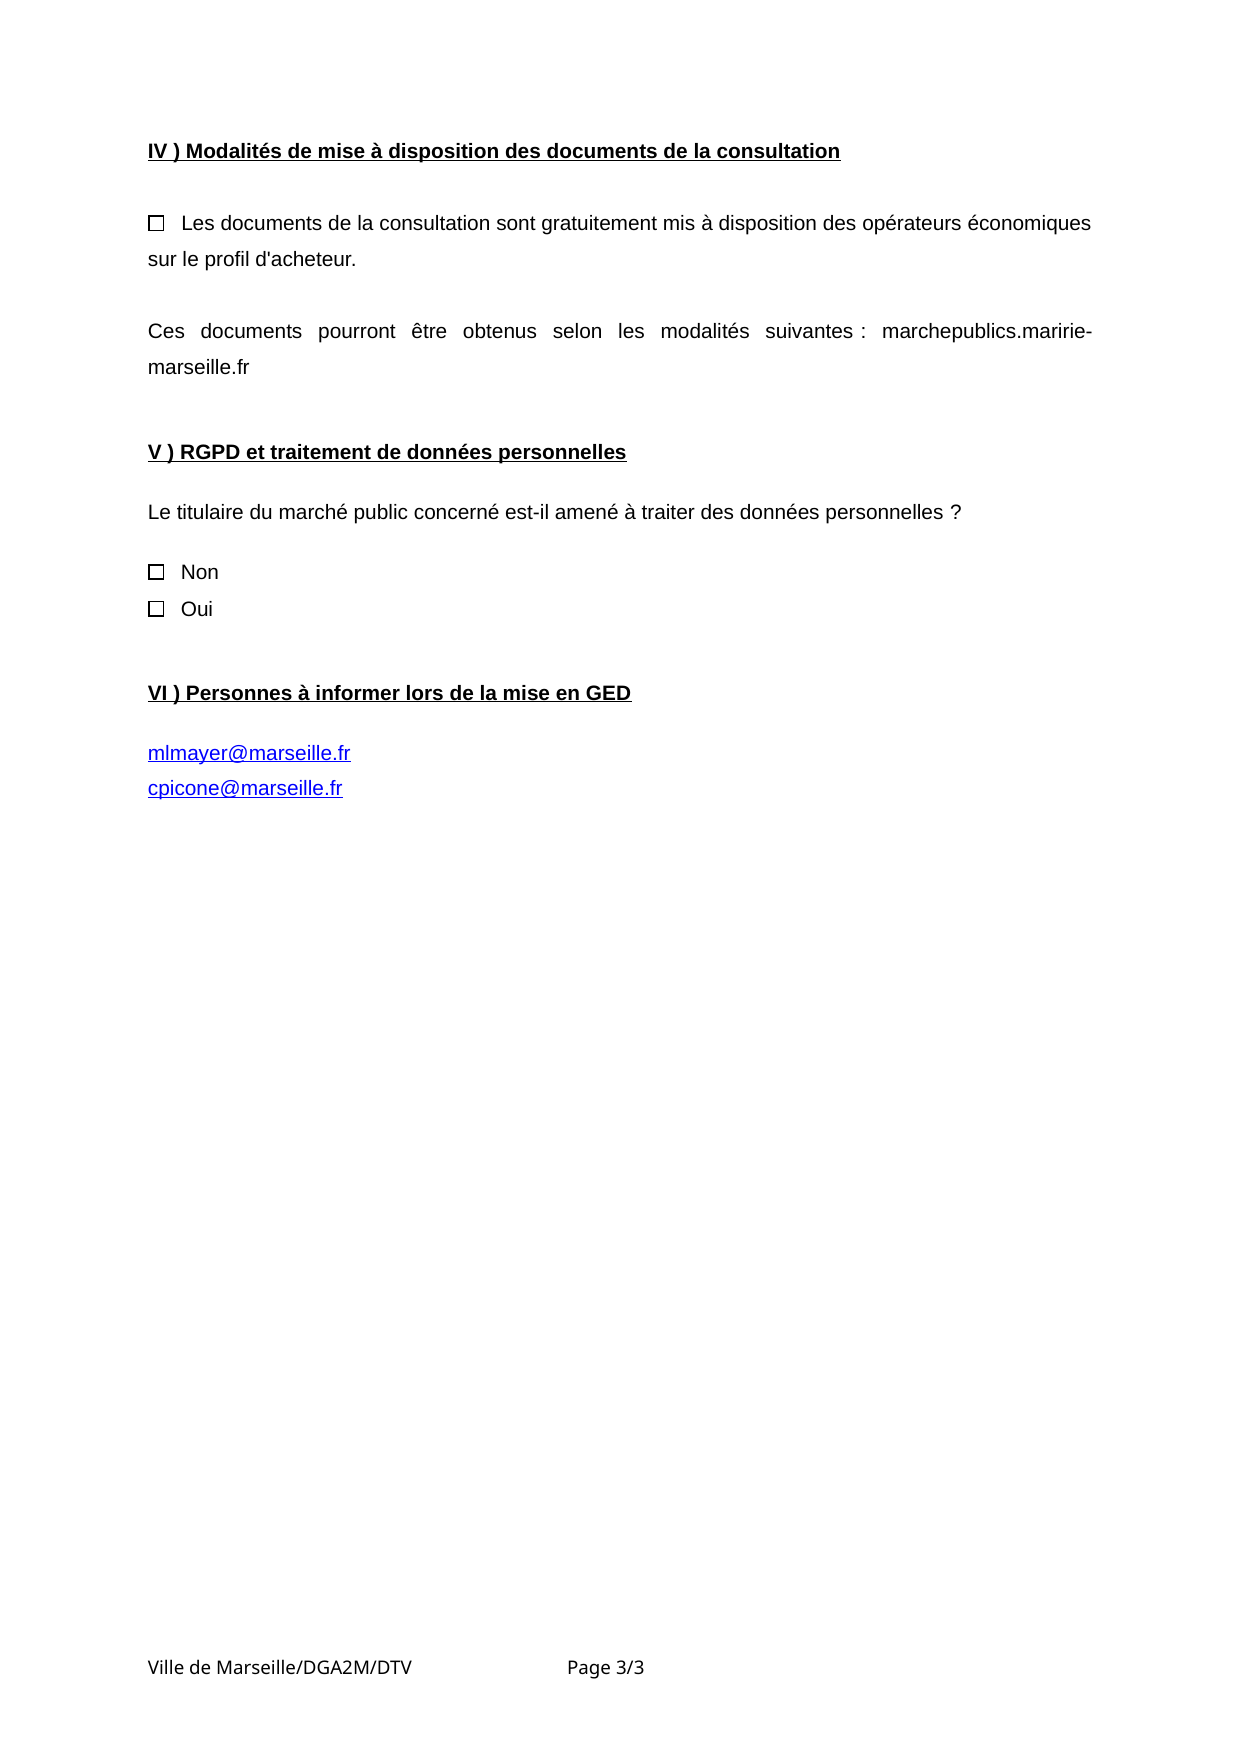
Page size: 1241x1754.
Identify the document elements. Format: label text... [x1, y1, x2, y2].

text Ces documents pourront être obtenus selon les modalités suivantes : marchepublics.maririe-marseille.fr [148, 319, 1093, 379]
text mlmayer@marseille.fr [148, 740, 1093, 764]
text IV ) Modalités de mise à disposition des documents de la consultation [148, 139, 1093, 163]
text cpicone@marseille.fr [148, 776, 1093, 800]
text Oui [148, 597, 1093, 621]
text VI ) Personnes à informer lors de la mise en GED [148, 680, 1093, 704]
text Non [148, 560, 1093, 584]
text V ) RGPD et traitement de données personnelles [148, 440, 1093, 464]
text Le titulaire du marché public concerné est-il amené à traiter des données personnelles ? [148, 500, 1093, 524]
text Les documents de la consultation sont gratuitement mis à disposition des opérateurs économiques sur le profil d'acheteur. [148, 211, 1093, 271]
